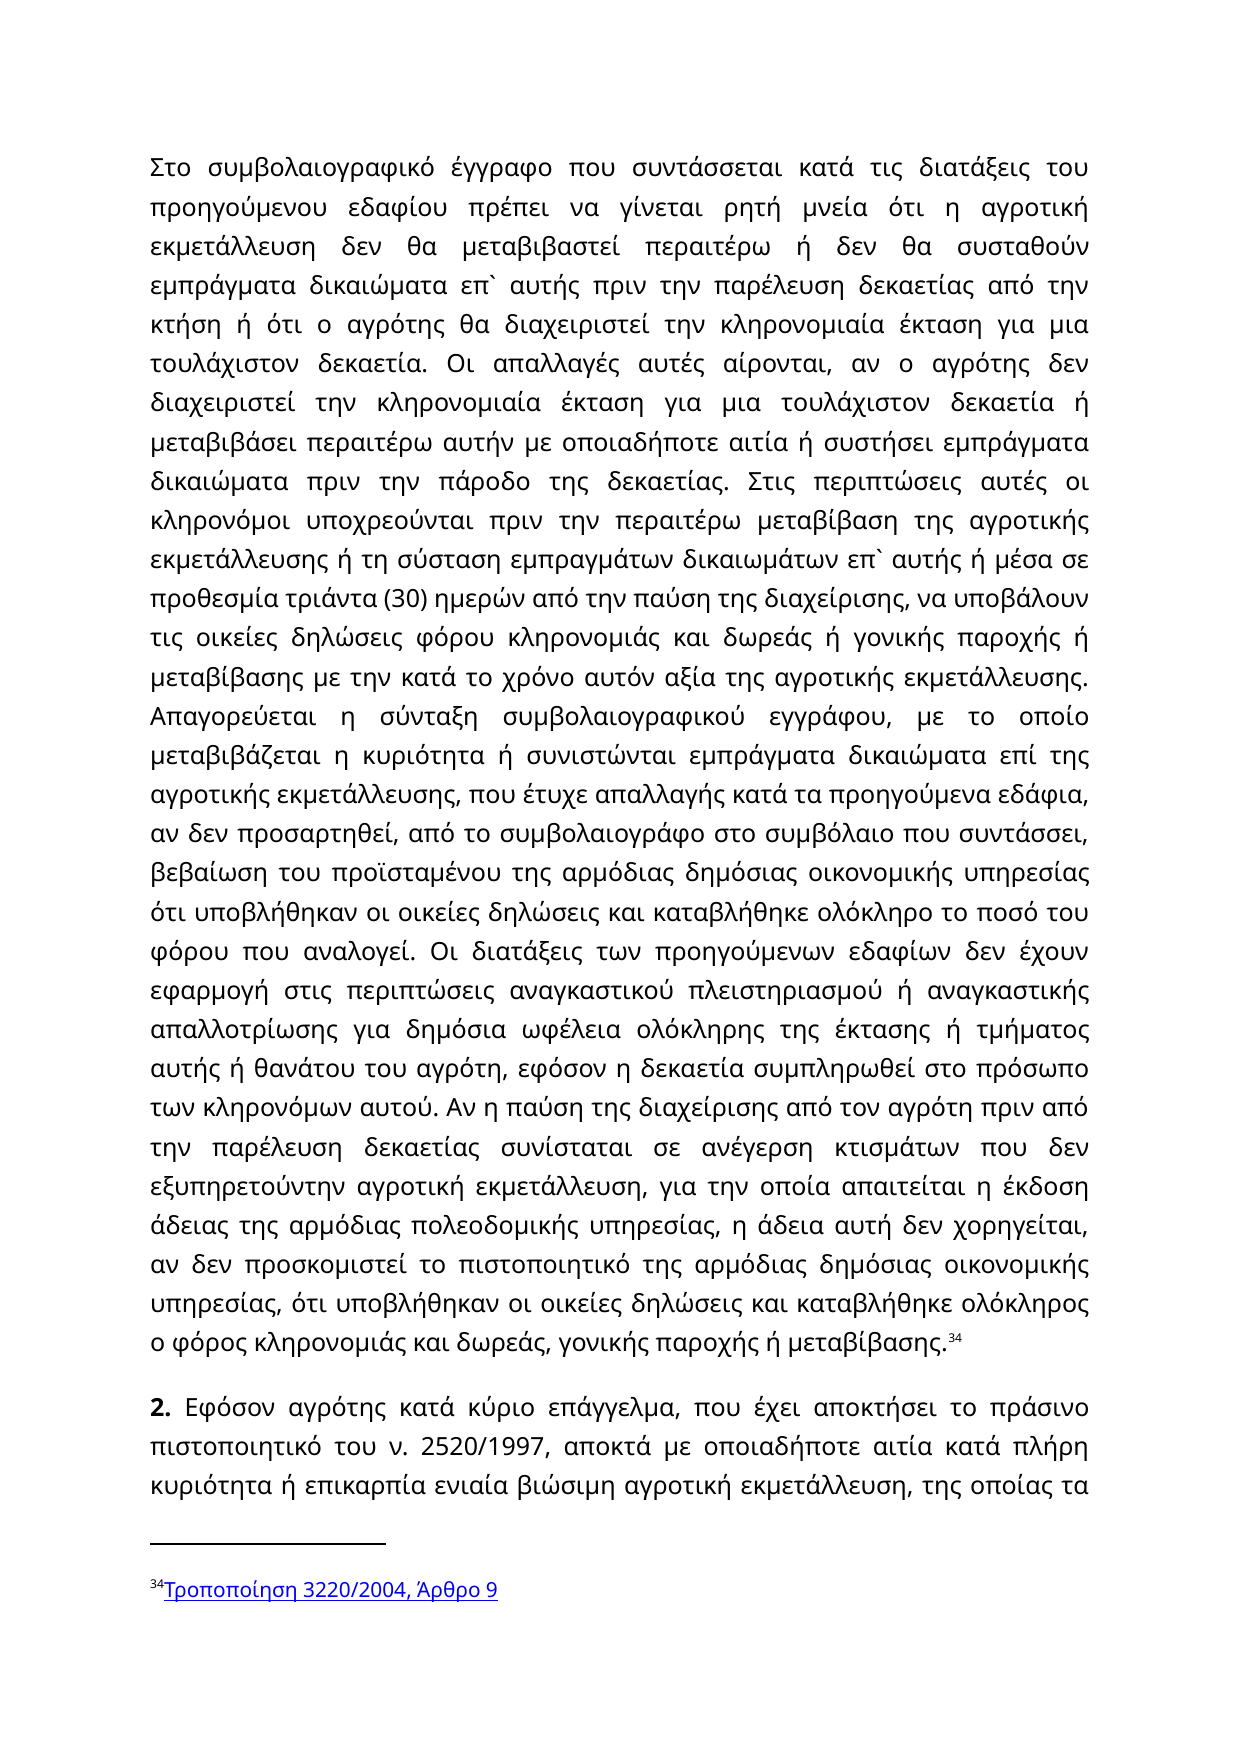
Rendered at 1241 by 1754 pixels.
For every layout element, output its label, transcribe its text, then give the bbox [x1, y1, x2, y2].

text Στο συμβολαιογραφικό έγγραφο που συντάσσεται κατά τις διατάξεις του προηγούμενου εδαφίου πρέπει να γίνεται ρητή μνεία ότι η αγροτική εκμετάλλευση δεν θα μεταβιβαστεί περαιτέρω ή δεν θα συσταθούν εμπράγματα δικαιώματα επ` αυτής πριν την παρέλευση δεκαετίας από την κτήση ή ότι ο αγρότης θα διαχειριστεί την κληρονομιαία έκταση για μια τουλάχιστον δεκαετία. Οι απαλλαγές αυτές αίρονται, αν ο αγρότης δεν διαχειριστεί την κληρονομιαία έκταση για μια τουλάχιστον δεκαετία ή μεταβιβάσει περαιτέρω αυτήν με οποιαδήποτε αιτία ή συστήσει εμπράγματα δικαιώματα πριν την πάροδο της δεκαετίας. Στις περιπτώσεις αυτές οι κληρονόμοι υποχρεούνται πριν την περαιτέρω μεταβίβαση της αγροτικής εκμετάλλευσης ή τη σύσταση εμπραγμάτων δικαιωμάτων επ` αυτής ή μέσα σε προθεσμία τριάντα (30) ημερών από την παύση της διαχείρισης, να υποβάλουν τις οικείες δηλώσεις φόρου κληρονομιάς και δωρεάς ή γονικής παροχής ή μεταβίβασης με την κατά το χρόνο αυτόν αξία της αγροτικής εκμετάλλευσης. Απαγορεύεται η σύνταξη συμβολαιογραφικού εγγράφου, με το οποίο μεταβιβάζεται η κυριότητα ή συνιστώνται εμπράγματα δικαιώματα επί της αγροτικής εκμετάλλευσης, που έτυχε απαλλαγής κατά τα προηγούμενα εδάφια, αν δεν προσαρτηθεί, από το συμβολαιογράφο στο συμβόλαιο που συντάσσει, βεβαίωση του προϊσταμένου της αρμόδιας δημόσιας οικονομικής υπηρεσίας ότι υποβλήθηκαν οι οικείες δηλώσεις και καταβλήθηκε ολόκληρο το ποσό του φόρου που αναλογεί. Οι διατάξεις των προηγούμενων εδαφίων δεν έχουν εφαρμογή στις περιπτώσεις αναγκαστικού πλειστηριασμού ή αναγκαστικής απαλλοτρίωσης για δημόσια ωφέλεια ολόκληρης της έκτασης ή τμήματος αυτής ή θανάτου του αγρότη, εφόσον η δεκαετία συμπληρωθεί στο πρόσωπο των κληρονόμων αυτού. Αν η παύση της διαχείρισης από τον αγρότη πριν από την παρέλευση δεκαετίας συνίσταται σε ανέγερση κτισμάτων που δεν εξυπηρετούντην αγροτική εκμετάλλευση, για την οποία απαιτείται η έκδοση άδειας της αρμόδιας πολεοδομικής υπηρεσίας, η άδεια αυτή δεν χορηγείται, αν δεν προσκομιστεί το πιστοποιητικό της αρμόδιας δημόσιας οικονομικής υπηρεσίας, ότι υποβλήθηκαν οι οικείες δηλώσεις και καταβλήθηκε ολόκληρος ο φόρος κληρονομιάς και δωρεάς, γονικής παροχής ή μεταβίβασης. [150, 150, 1090, 1359]
text 2. Εφόσον αγρότης κατά κύριο επάγγελμα, που έχει αποκτήσει το πράσινο πιστοποιητικό του ν. 2520/1997, αποκτά με οποιαδήποτε αιτία κατά πλήρη κυριότητα ή επικαρπία ενιαία βιώσιμη αγροτική εκμετάλλευση, της οποίας τα [150, 1389, 1090, 1502]
text Τροποποίηση 3220/2004, Άρθρο 9 [150, 1576, 1090, 1604]
